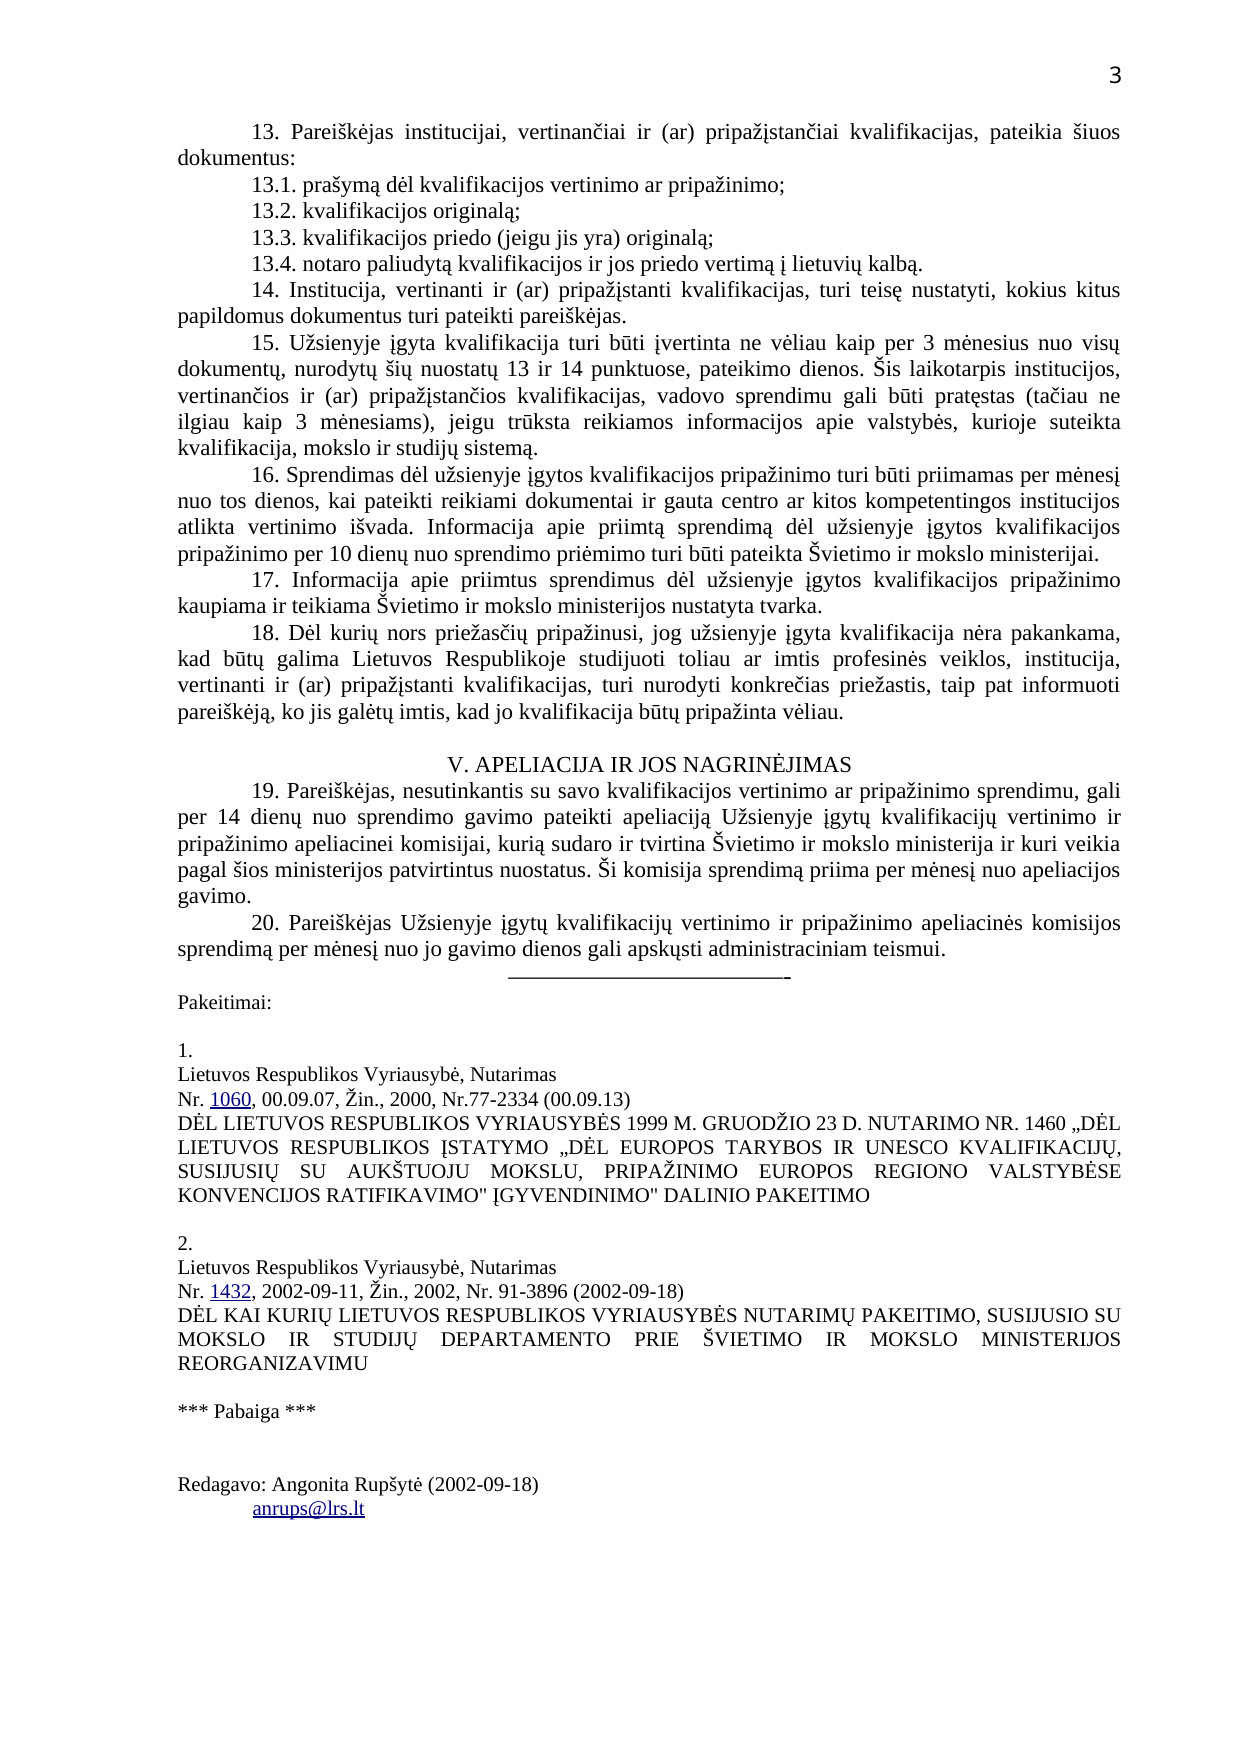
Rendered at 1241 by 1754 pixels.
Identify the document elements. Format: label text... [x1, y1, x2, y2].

text 13. Pareiškėjas institucijai, vertinančiai ir (ar) pripažįstančiai kvalifikacijas, pateikia šiuos dokumentus: [177, 118, 1122, 171]
text Lietuvos Respublikos Vyriausybė, Nutarimas [177, 1062, 1122, 1086]
text Redagavo: Angonita Rupšytė (2002-09-18) [177, 1471, 1122, 1496]
text 17. Informacija apie priimtus sprendimus dėl užsienyje įgytos kvalifikacijos pripažinimo kaupiama ir teikiama Švietimo ir mokslo ministerijos nustatyta tvarka. [177, 566, 1122, 619]
text *** Pabaiga *** [177, 1399, 1122, 1423]
text Nr. 1060, 00.09.07, Žin., 2000, Nr.77-2334 (00.09.13) [177, 1086, 1122, 1111]
text 1. [177, 1038, 1122, 1062]
text Pakeitimai: [177, 990, 1122, 1014]
text 13.2. kvalifikacijos originalą; [177, 197, 1122, 223]
text 13.4. notaro paliudytą kvalifikacijos ir jos priedo vertimą į lietuvių kalbą. [177, 250, 1122, 276]
text 20. Pareiškėjas Užsienyje įgytų kvalifikacijų vertinimo ir pripažinimo apeliacinės komisijos sprendimą per mėnesį nuo jo gavimo dienos gali apskųsti administraciniam teismui. [177, 909, 1122, 961]
text 16. Sprendimas dėl užsienyje įgytos kvalifikacijos pripažinimo turi būti priimamas per mėnesį nuo tos dienos, kai pateikti reikiami dokumentai ir gauta centro ar kitos kompetentingos institucijos atlikta vertinimo išvada. Informacija apie priimtą sprendimą dėl užsienyje įgytos kvalifikacijos pripažinimo per 10 dienų nuo sprendimo priėmimo turi būti pateikta Švietimo ir mokslo ministerijai. [177, 461, 1122, 566]
text 13.1. prašymą dėl kvalifikacijos vertinimo ar pripažinimo; [177, 171, 1122, 197]
text V. APELIACIJA IR JOS NAGRINĖJIMAS [177, 751, 1122, 777]
text 14. Institucija, vertinanti ir (ar) pripažįstanti kvalifikacijas, turi teisę nustatyti, kokius kitus papildomus dokumentus turi pateikti pareiškėjas. [177, 276, 1122, 329]
text 19. Pareiškėjas, nesutinkantis su savo kvalifikacijos vertinimo ar pripažinimo sprendimu, gali per 14 dienų nuo sprendimo gavimo pateikti apeliaciją Užsienyje įgytų kvalifikacijų vertinimo ir pripažinimo apeliacinei komisijai, kurią sudaro ir tvirtina Švietimo ir mokslo ministerija ir kuri veikia pagal šios ministerijos patvirtintus nuostatus. Ši komisija sprendimą priima per mėnesį nuo apeliacijos gavimo. [177, 777, 1122, 909]
text Lietuvos Respublikos Vyriausybė, Nutarimas [177, 1255, 1122, 1279]
text DĖL KAI KURIŲ LIETUVOS RESPUBLIKOS VYRIAUSYBĖS NUTARIMŲ PAKEITIMO, SUSIJUSIO SU MOKSLO IR STUDIJŲ DEPARTAMENTO PRIE ŠVIETIMO IR MOKSLO MINISTERIJOS REORGANIZAVIMU [177, 1303, 1122, 1375]
text DĖL LIETUVOS RESPUBLIKOS VYRIAUSYBĖS 1999 M. GRUODŽIO 23 D. NUTARIMO NR. 1460 „DĖL LIETUVOS RESPUBLIKOS ĮSTATYMO „DĖL EUROPOS TARYBOS IR UNESCO KVALIFIKACIJŲ, SUSIJUSIŲ SU AUKŠTUOJU MOKSLU, PRIPAŽINIMO EUROPOS REGIONO VALSTYBĖSE KONVENCIJOS RATIFIKAVIMO" ĮGYVENDINIMO" DALINIO PAKEITIMO [177, 1111, 1122, 1207]
text 18. Dėl kurių nors priežasčių pripažinusi, jog užsienyje įgyta kvalifikacija nėra pakankama, kad būtų galima Lietuvos Respublikoje studijuoti toliau ar imtis profesinės veiklos, institucija, vertinanti ir (ar) pripažįstanti kvalifikacijas, turi nurodyti konkrečias priežastis, taip pat informuoti pareiškėją, ko jis galėtų imtis, kad jo kvalifikacija būtų pripažinta vėliau. [177, 619, 1122, 724]
text Nr. 1432, 2002-09-11, Žin., 2002, Nr. 91-3896 (2002-09-18) [177, 1279, 1122, 1303]
text ––––––––––––––––––––––- [177, 961, 1122, 990]
text 15. Užsienyje įgyta kvalifikacija turi būti įvertinta ne vėliau kaip per 3 mėnesius nuo visų dokumentų, nurodytų šių nuostatų 13 ir 14 punktuose, pateikimo dienos. Šis laikotarpis institucijos, vertinančios ir (ar) pripažįstančios kvalifikacijas, vadovo sprendimu gali būti pratęstas (tačiau ne ilgiau kaip 3 mėnesiams), jeigu trūksta reikiamos informacijos apie valstybės, kurioje suteikta kvalifikacija, mokslo ir studijų sistemą. [177, 329, 1122, 461]
text 2. [177, 1231, 1122, 1255]
text 13.3. kvalifikacijos priedo (jeigu jis yra) originalą; [177, 223, 1122, 250]
text anrups@lrs.lt [177, 1496, 1122, 1519]
